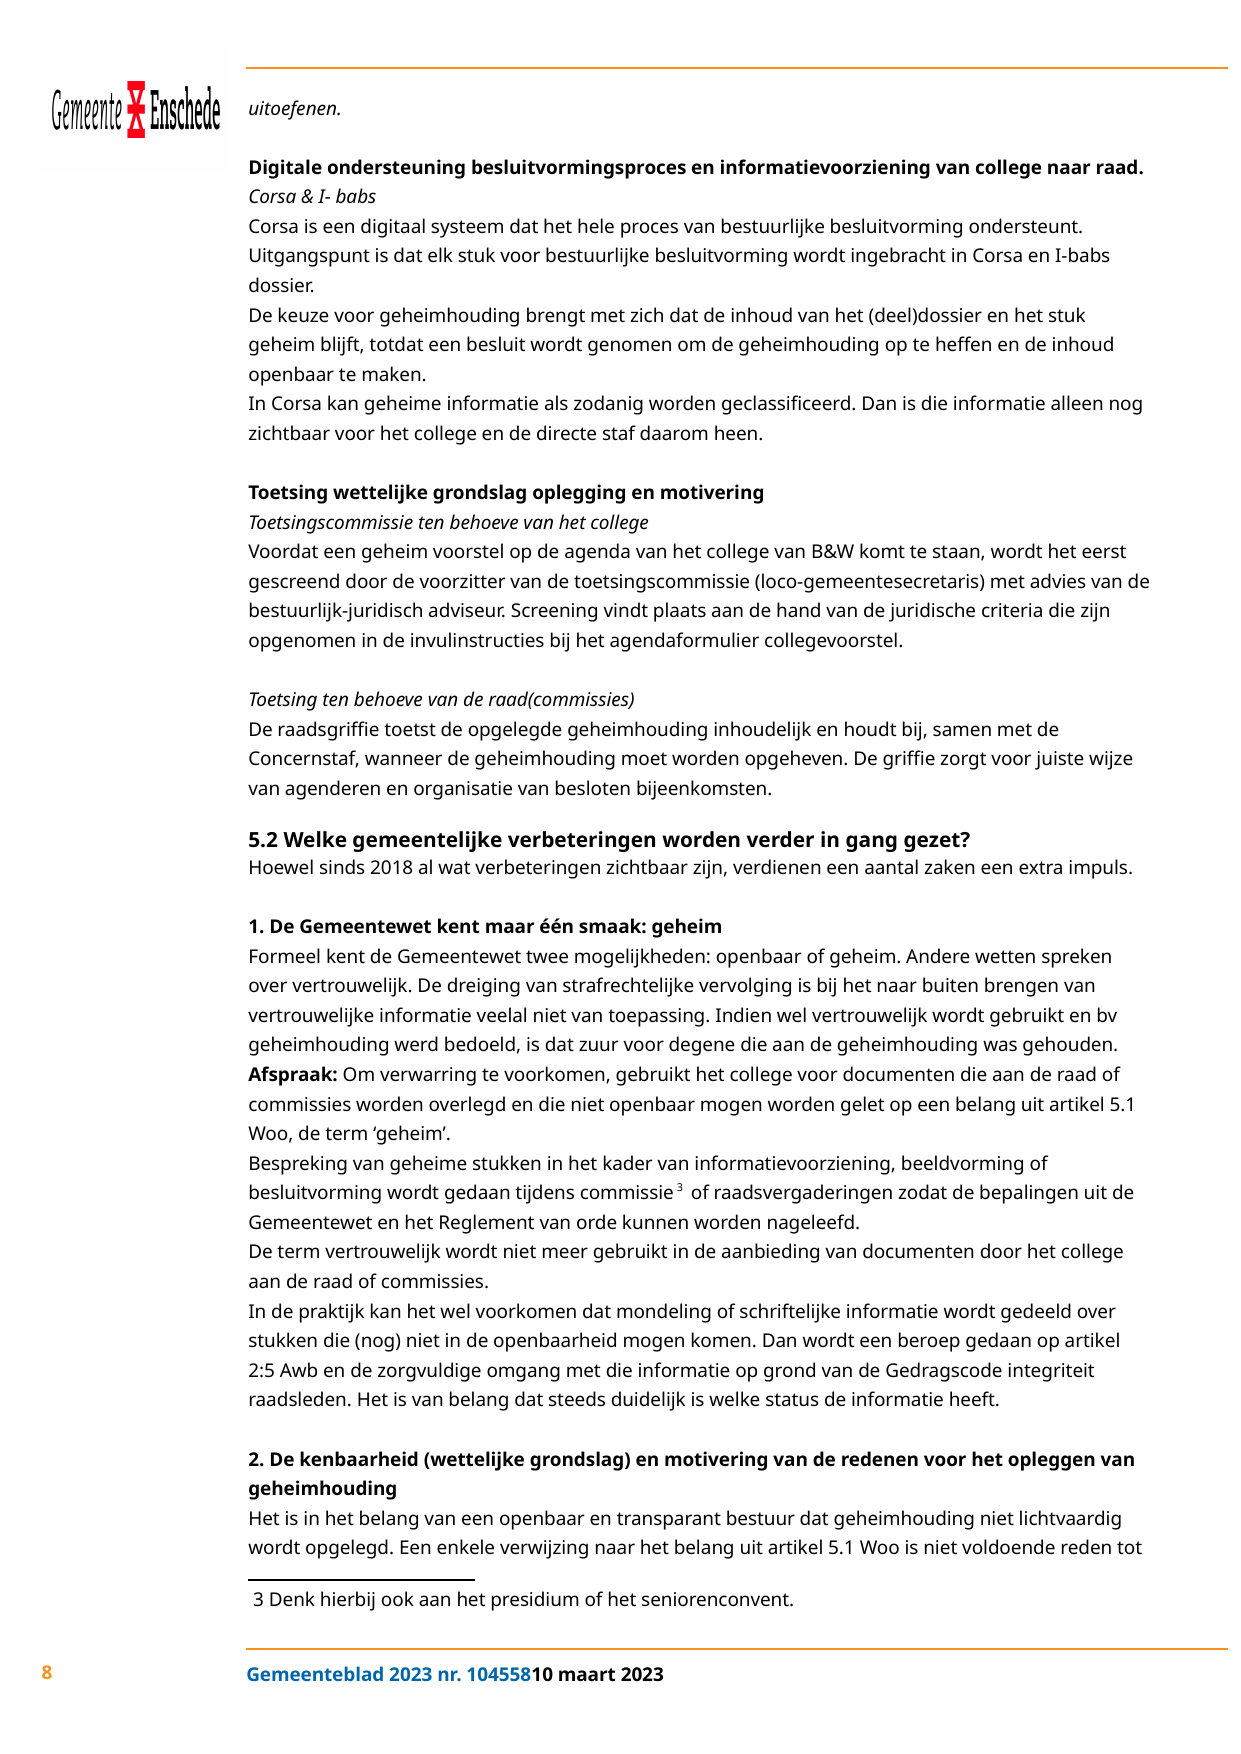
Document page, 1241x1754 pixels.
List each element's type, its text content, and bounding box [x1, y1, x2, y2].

text Voordat een geheim voorstel op de agenda van het college van B&W komt te staan, wordt het eerst gescreend door de voorzitter van de toetsingscommissie (loco-gemeentesecretaris) met advies van de bestuurlijk-juridisch adviseur. Screening vindt plaats aan de hand van de juridische criteria die zijn opgenomen in de invulinstructies bij het agendaformulier collegevoorstel. [248, 538, 1152, 653]
text Bespreking van geheime stukken in het kader van informatievoorziening, beeldvorming of besluitvorming wordt gedaan tijdens commissie of raadsvergaderingen zodat de bepalingen uit de Gemeentewet en het Reglement van orde kunnen worden nageleefd. [248, 1150, 1152, 1235]
text Formeel kent de Gemeentewet twee mogelijkheden: openbaar of geheim. Andere wetten spreken over vertrouwelijk. De dreiging van strafrechtelijke vervolging is bij het naar buiten brengen van vertrouwelijke informatie veelal niet van toepassing. Indien wel vertrouwelijk wordt gebruikt en bv geheimhouding werd bedoeld, is dat zuur voor degene die aan de geheimhouding was gehouden. [248, 943, 1152, 1057]
text Afspraak: Om verwarring te voorkomen, gebruikt het college voor documenten die aan de raad of commissies worden overlegd en die niet openbaar mogen worden gelet op een belang uit artikel 5.1 Woo, de term ‘geheim’. [248, 1061, 1152, 1146]
text Toetsingscommissie ten behoeve van het college [248, 509, 1152, 535]
text Digitale ondersteuning besluitvormingsproces en informatievoorziening van college naar raad. [248, 154, 1152, 180]
text De raadsgriffie toetst de opgelegde geheimhouding inhoudelijk en houdt bij, samen met de Concernstaf, wanneer de geheimhouding moet worden opgeheven. De griffie zorgt voor juiste wijze van agenderen en organisatie van besloten bijeenkomsten. [248, 716, 1152, 801]
text De term vertrouwelijk wordt niet meer gebruikt in de aanbieding van documenten door het college aan de raad of commissies. [248, 1239, 1152, 1294]
text Het is in het belang van een openbaar en transparant bestuur dat geheimhouding niet lichtvaardig wordt opgelegd. Een enkele verwijzing naar het belang uit artikel 5.1 Woo is niet voldoende reden tot [248, 1505, 1152, 1560]
text Corsa & I- babs [248, 183, 1152, 209]
text Toetsing ten behoeve van de raad(commissies) [248, 686, 1152, 712]
text In Corsa kan geheime informatie als zodanig worden geclassificeerd. Dan is die informatie alleen nog zichtbaar voor het college en de directe staf daarom heen. [248, 391, 1152, 446]
text uitoefenen. [248, 95, 1152, 121]
text Toetsing wettelijke grondslag oplegging en motivering [248, 479, 1152, 505]
text Uitgangspunt is dat elk stuk voor bestuurlijke besluitvorming wordt ingebracht in Corsa en I-babs dossier. [248, 243, 1152, 298]
text De keuze voor geheimhouding brengt met zich dat de inhoud van het (deel)dossier en het stuk geheim blijft, totdat een besluit wordt genomen om de geheimhouding op te heffen en de inhoud openbaar te maken. [248, 302, 1152, 387]
text Hoewel sinds 2018 al wat verbeteringen zichtbaar zijn, verdienen een aantal zaken een extra impuls. [248, 854, 1152, 880]
text 2. De kenbaarheid (wettelijke grondslag) en motivering van de redenen voor het opleggen van geheimhouding [248, 1446, 1152, 1501]
text 1. De Gemeentewet kent maar één smaak: geheim [248, 913, 1152, 939]
text 5.2 Welke gemeentelijke verbeteringen worden verder in gang gezet? [248, 826, 1152, 854]
text Corsa is een digitaal systeem dat het hele proces van bestuurlijke besluitvorming ondersteunt. [248, 213, 1152, 239]
picture [41, 47, 231, 172]
text In de praktijk kan het wel voorkomen dat mondeling of schriftelijke informatie wordt gedeeld over stukken die (nog) niet in de openbaarheid mogen komen. Dan wordt een beroep gedaan op artikel 2:5 Awb en de zorgvuldige omgang met die informatie op grond van de Gedragscode integriteit raadsleden. Het is van belang dat steeds duidelijk is welke status de informatie heeft. [248, 1298, 1152, 1412]
text Denk hierbij ook aan het presidium of het seniorenconvent. [248, 1586, 1152, 1612]
